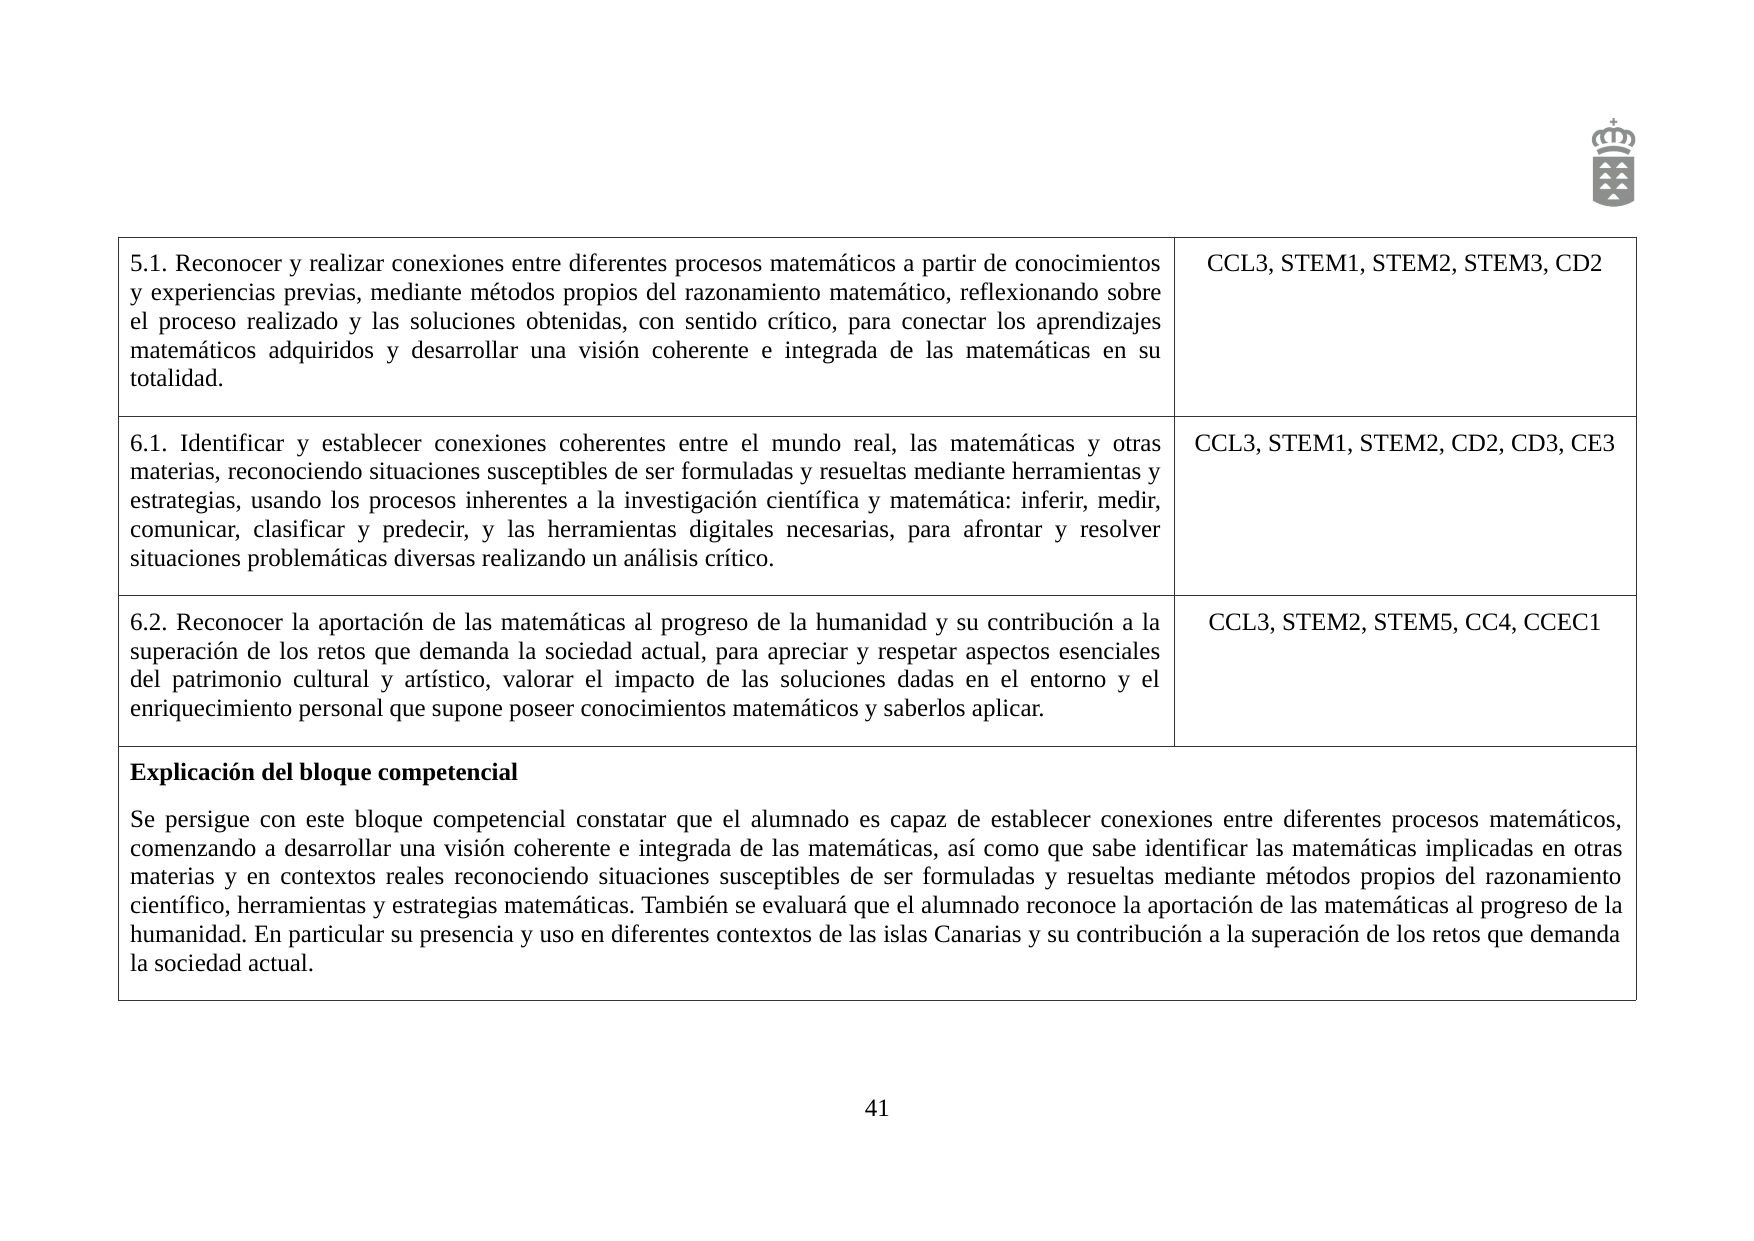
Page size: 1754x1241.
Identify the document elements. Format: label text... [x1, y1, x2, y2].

table_cell 5.1. Reconocer y realizar conexiones entre diferentes procesos matemáticos a partir de conocimientos y experiencias previas, mediante métodos propios del razonamiento matemático, reflexionando sobre el proceso realizado y las soluciones obtenidas, con sentido crítico, para conectar los aprendizajes matemáticos adquiridos y desarrollar una visión coherente e integrada de las matemáticas en su totalidad. [119, 238, 1174, 416]
table_cell CCL3, STEM1, STEM2, STEM3, CD2 [1175, 238, 1636, 416]
table_cell Explicación del bloque competencial Se persigue con este bloque competencial constatar que el alumnado es capaz de establecer conexiones entre diferentes procesos matemáticos, comenzando a desarrollar una visión coherente e integrada de las matemáticas, así como que sabe identificar las matemáticas implicadas en otras materias y en contextos reales reconociendo situaciones susceptibles de ser formuladas y resueltas mediante métodos propios del razonamiento científico, herramientas y estrategias matemáticas. También se evaluará que el alumnado reconoce la aportación de las matemáticas al progreso de la humanidad. En particular su presencia y uso en diferentes contextos de las islas Canarias y su contribución a la superación de los retos que demanda la sociedad actual. [119, 747, 1636, 1000]
table_cell CCL3, STEM2, STEM5, CC4, CCEC1 [1175, 596, 1636, 746]
table_cell CCL3, STEM1, STEM2, CD2, CD3, CE3 [1175, 417, 1636, 595]
picture [1591, 118, 1636, 207]
table_cell 6.1. Identificar y establecer conexiones coherentes entre el mundo real, las matemáticas y otras materias, reconociendo situaciones susceptibles de ser formuladas y resueltas mediante herramientas y estrategias, usando los procesos inherentes a la investigación científica y matemática: inferir, medir, comunicar, clasificar y predecir, y las herramientas digitales necesarias, para afrontar y resolver situaciones problemáticas diversas realizando un análisis crítico. [119, 417, 1174, 595]
table_cell 6.2. Reconocer la aportación de las matemáticas al progreso de la humanidad y su contribución a la superación de los retos que demanda la sociedad actual, para apreciar y respetar aspectos esenciales del patrimonio cultural y artístico, valorar el impacto de las soluciones dadas en el entorno y el enriquecimiento personal que supone poseer conocimientos matemáticos y saberlos aplicar. [119, 596, 1174, 746]
